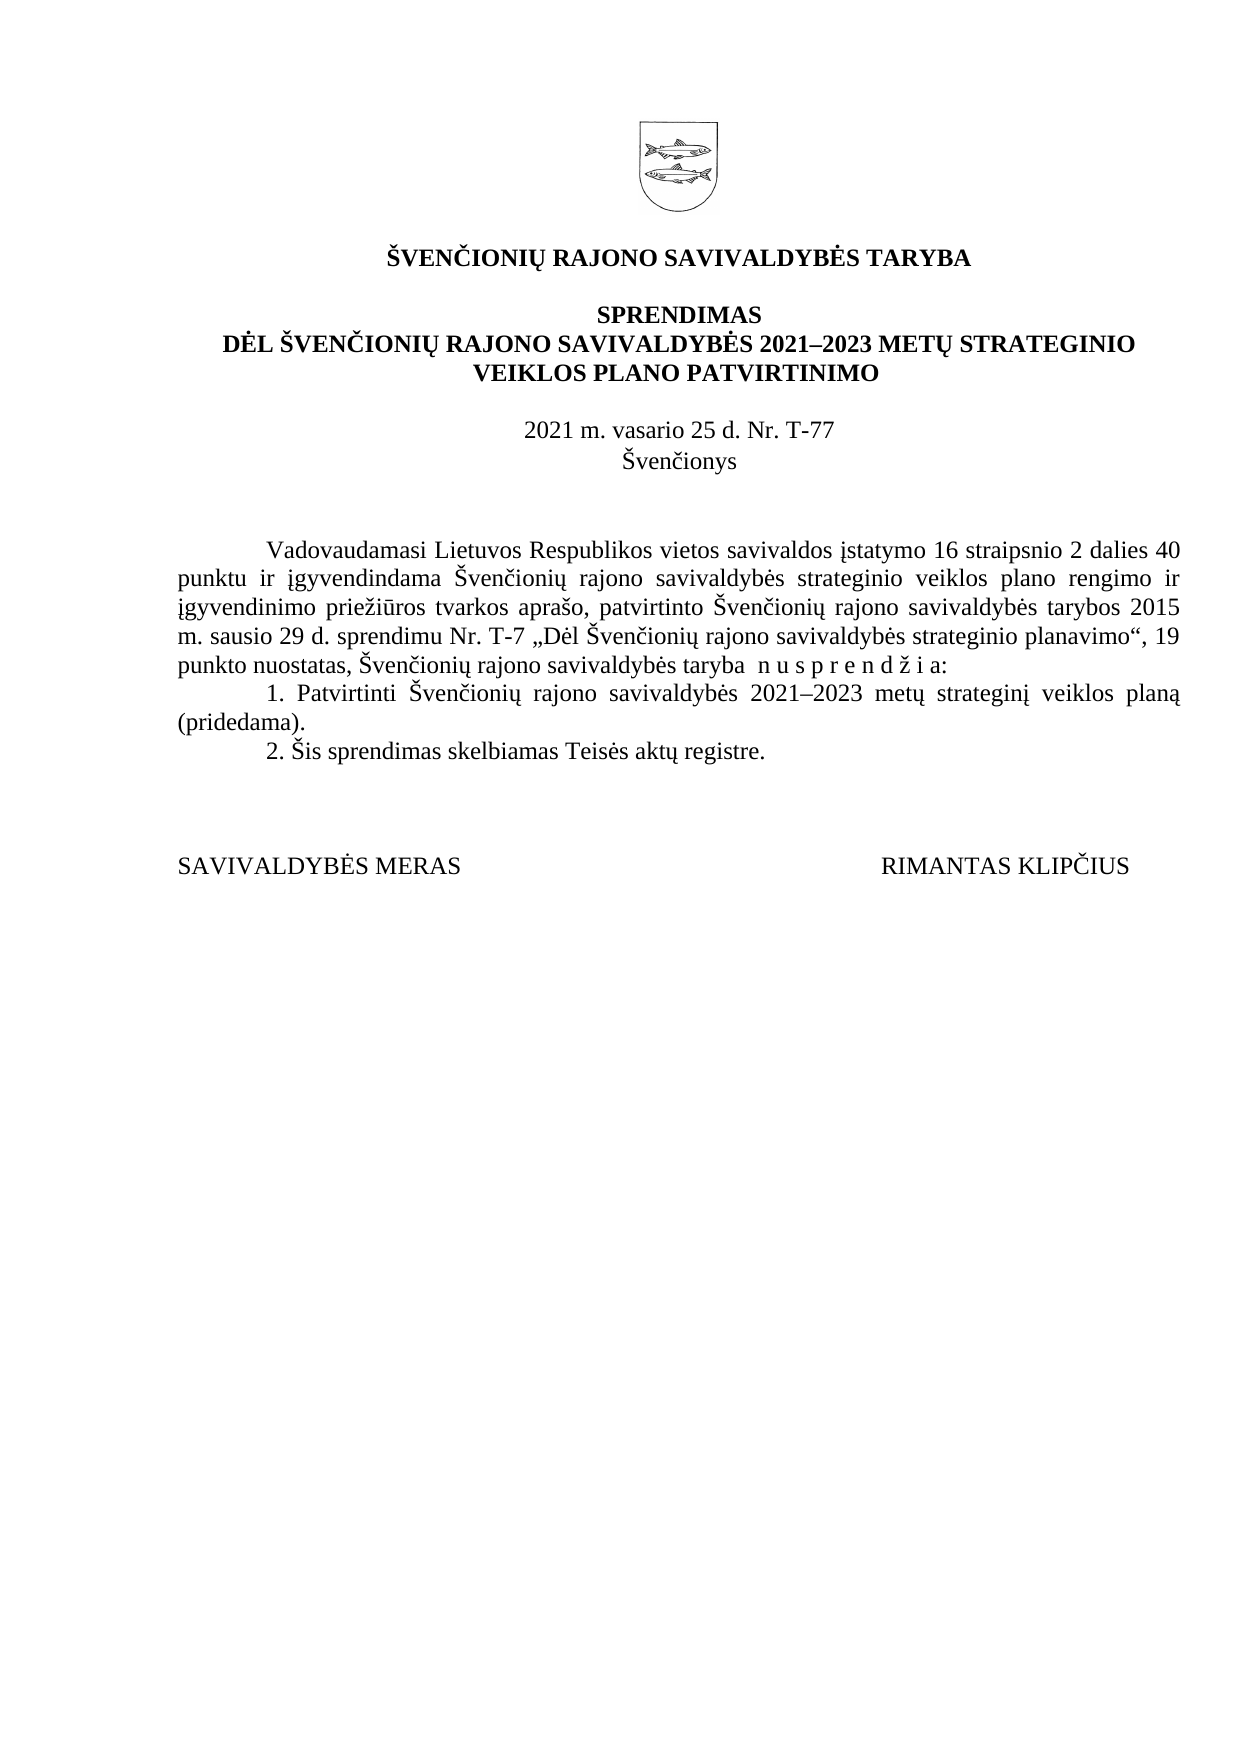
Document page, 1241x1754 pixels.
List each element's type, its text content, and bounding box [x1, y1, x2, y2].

text ŠVENČIONIŲ RAJONO SAVIVALDYBĖS TARYBA [177, 243, 1181, 272]
text 2. Šis sprendimas skelbiamas Teisės aktų registre. [177, 736, 1181, 765]
text 1. Patvirtinti Švenčionių rajono savivaldybės 2021–2023 metų strateginį veiklos planą (pridedama). [177, 678, 1181, 736]
text DĖL švenčionių rajono savivaldybės 2021–2023 metų strateginio veiklos plano patvirtinimo [177, 329, 1181, 387]
text Švenčionys [177, 446, 1181, 474]
text 2021 m. vasario 25 d. Nr. T-77 [177, 416, 1181, 444]
text Vadovaudamasi Lietuvos Respublikos vietos savivaldos įstatymo 16 straipsnio 2 dalies 40 punktu ir įgyvendindama Švenčionių rajono savivaldybės strateginio veiklos plano rengimo ir įgyvendinimo priežiūros tvarkos aprašo, patvirtinto Švenčionių rajono savivaldybės tarybos 2015 m. sausio 29 d. sprendimu Nr. T-7 „Dėl Švenčionių rajono savivaldybės strateginio planavimo“, 19 punkto nuostatas, Švenčionių rajono savivaldybės taryba n u s p r e n d ž i a: [177, 535, 1181, 678]
text SAVIVALDYBĖS MERAS RIMANTAS KLIPČIUS [177, 851, 1181, 880]
text SPRENDIMAS [177, 301, 1181, 329]
